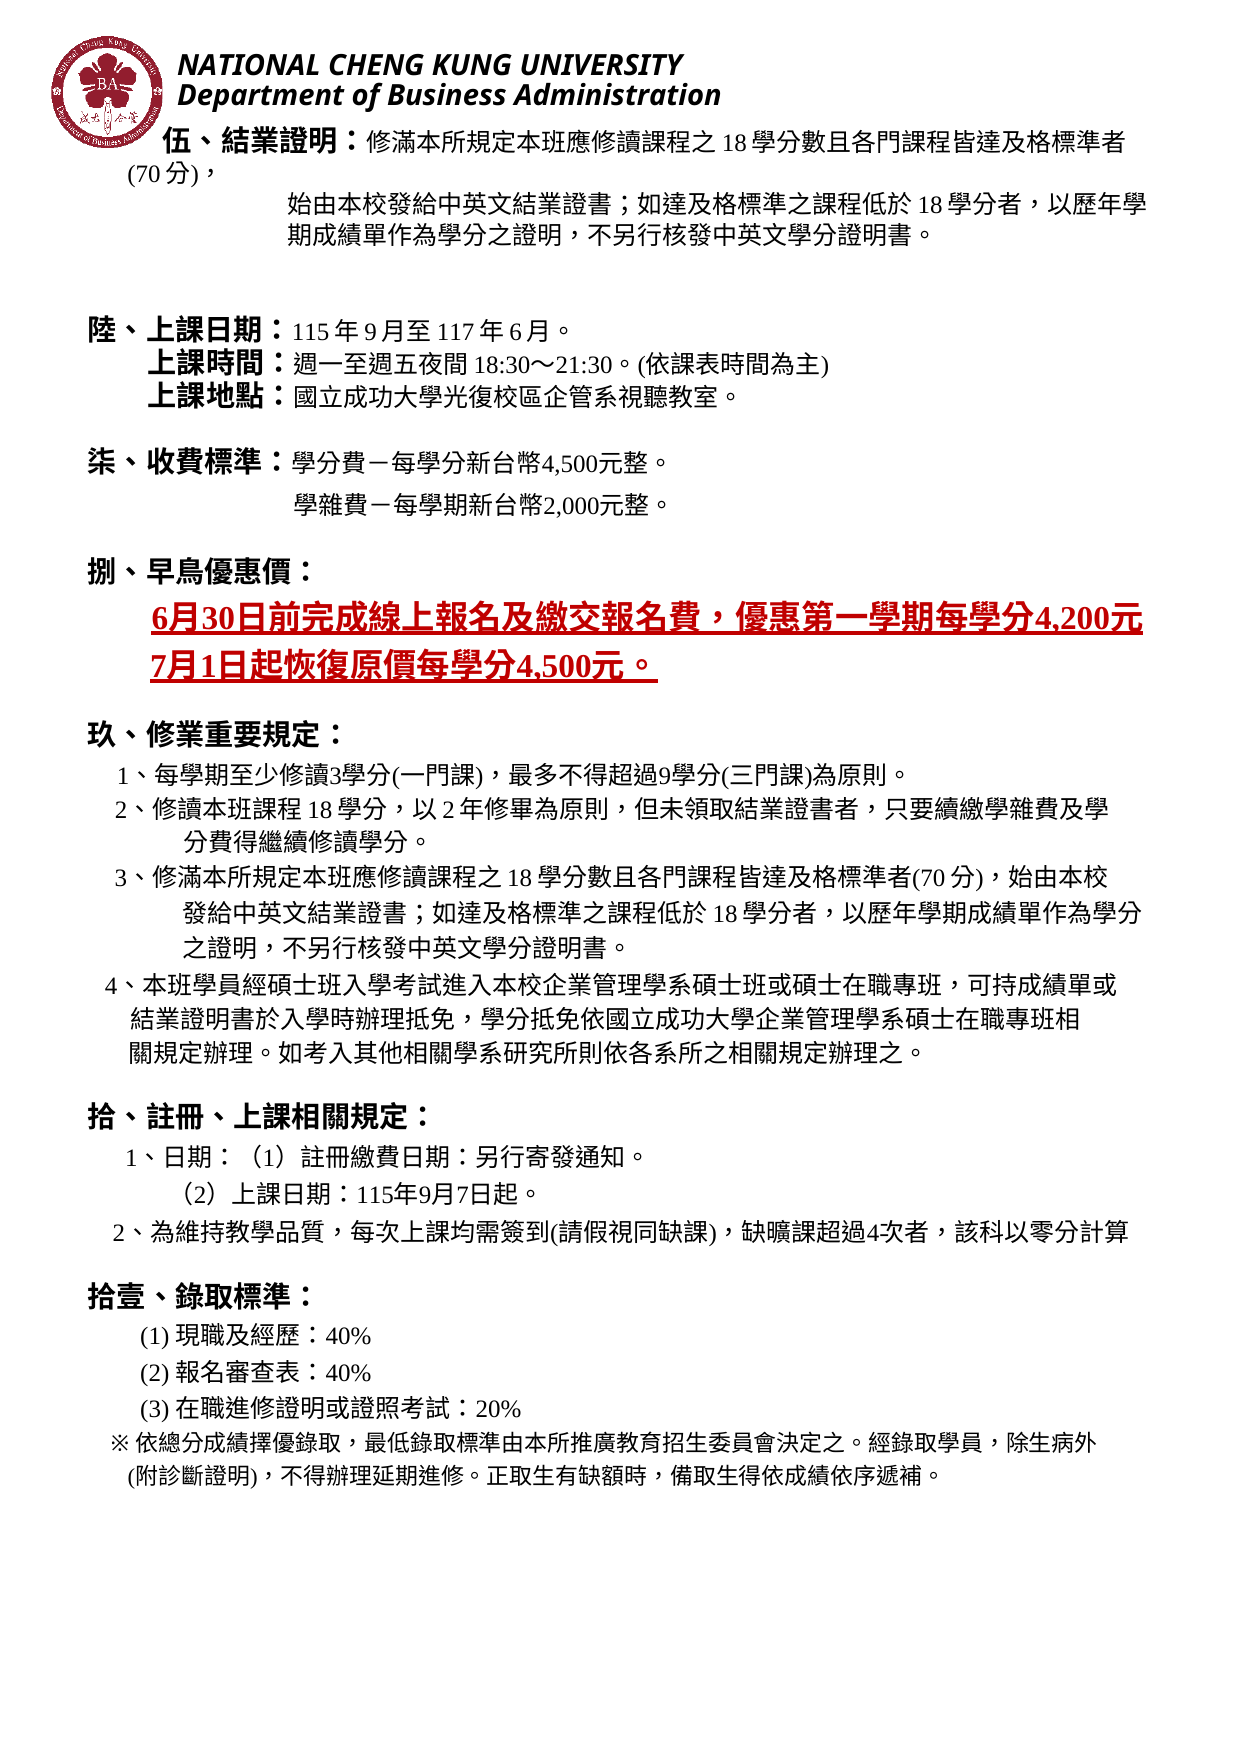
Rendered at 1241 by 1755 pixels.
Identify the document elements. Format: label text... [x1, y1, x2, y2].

text 結業證明書於入學時辦理抵免，學分抵免依國立成功大學企業管理學系碩士在職專班相 [80, 1002, 1152, 1035]
text （2）上課日期：115年9月7日起。 [87, 1173, 1077, 1211]
text 拾、註冊、上課相關規定： [87, 1094, 1077, 1136]
text 發給中英文結業證書；如達及格標準之課程低於18學分者，以歷年學期成績單作為學分 [127, 894, 1152, 929]
text 拾壹、錄取標準： [87, 1273, 1152, 1316]
text (2) 報名審查表：40% [140, 1352, 1152, 1388]
text 上課時間：週一至週五夜間18:30～21:30。(依課表時間為主) [147, 347, 1152, 380]
text 上課地點：國立成功大學光復校區企管系視聽教室。 [147, 380, 1077, 413]
text ※ 依總分成績擇優錄取，最低錄取標準由本所推廣教育招生委員會決定之。經錄取學員，除生病外 [87, 1424, 1152, 1458]
text 6月30日前完成線上報名及繳交報名費，優惠第一學期每學分4,200元 [122, 590, 1151, 639]
text 1、每學期至少修讀3學分(一門課)，最多不得超過9學分(三門課)為原則。 [87, 754, 1125, 792]
text 4、本班學員經碩士班入學考試進入本校企業管理學系碩士班或碩士在職專班，可持成績單或 [67, 964, 1155, 1002]
text 關規定辦理。如考入其他相關學系研究所則依各系所之相關規定辦理之。 [79, 1035, 1152, 1069]
text 分費得繼續修讀學分。 [83, 825, 1152, 858]
text (附診斷證明)，不得辦理延期進修。正取生有缺額時，備取生得依成績依序遞補。 [87, 1458, 1152, 1491]
text 柒、收費標準：學分費－每學分新台幣4,500元整。 [87, 438, 1133, 481]
text 1、日期：（1）註冊繳費日期：另行寄發通知。 [87, 1136, 1077, 1173]
text (1) 現職及經歷：40% [140, 1316, 1152, 1352]
text 學雜費－每學期新台幣2,000元整。 [89, 481, 1133, 523]
text 期成績單作為學分之證明，不另行核發中英文學分證明書。 [112, 220, 1152, 251]
text 之證明，不另行核發中英文學分證明書。 [127, 929, 1152, 964]
text 2、為維持教學品質，每次上課均需簽到(請假視同缺課)，缺曠課超過4次者，該科以零分計算 [87, 1211, 1155, 1248]
text 玖、修業重要規定： [87, 712, 1125, 754]
text 陸、上課日期：115年9月至117年6月。 [87, 313, 1152, 347]
text 3、修滿本所規定本班應修讀課程之18學分數且各門課程皆達及格標準者(70分)，始由本校 [83, 858, 1152, 894]
text 始由本校發給中英文結業證書；如達及格標準之課程低於18學分者，以歷年學 [83, 188, 1152, 220]
text 2、修讀本班課程18學分，以2年修畢為原則，但未領取結業證書者，只要續繳學雜費及學 [83, 792, 1152, 825]
text 7月1日起恢復原價每學分4,500元。 [116, 639, 1096, 687]
text 伍、結業證明：修滿本所規定本班應修讀課程之18學分數且各門課程皆達及格標準者(70分)， [83, 126, 1152, 188]
text 捌、早鳥優惠價： [87, 548, 1133, 590]
text (3) 在職進修證明或證照考試：20% [140, 1388, 1152, 1424]
